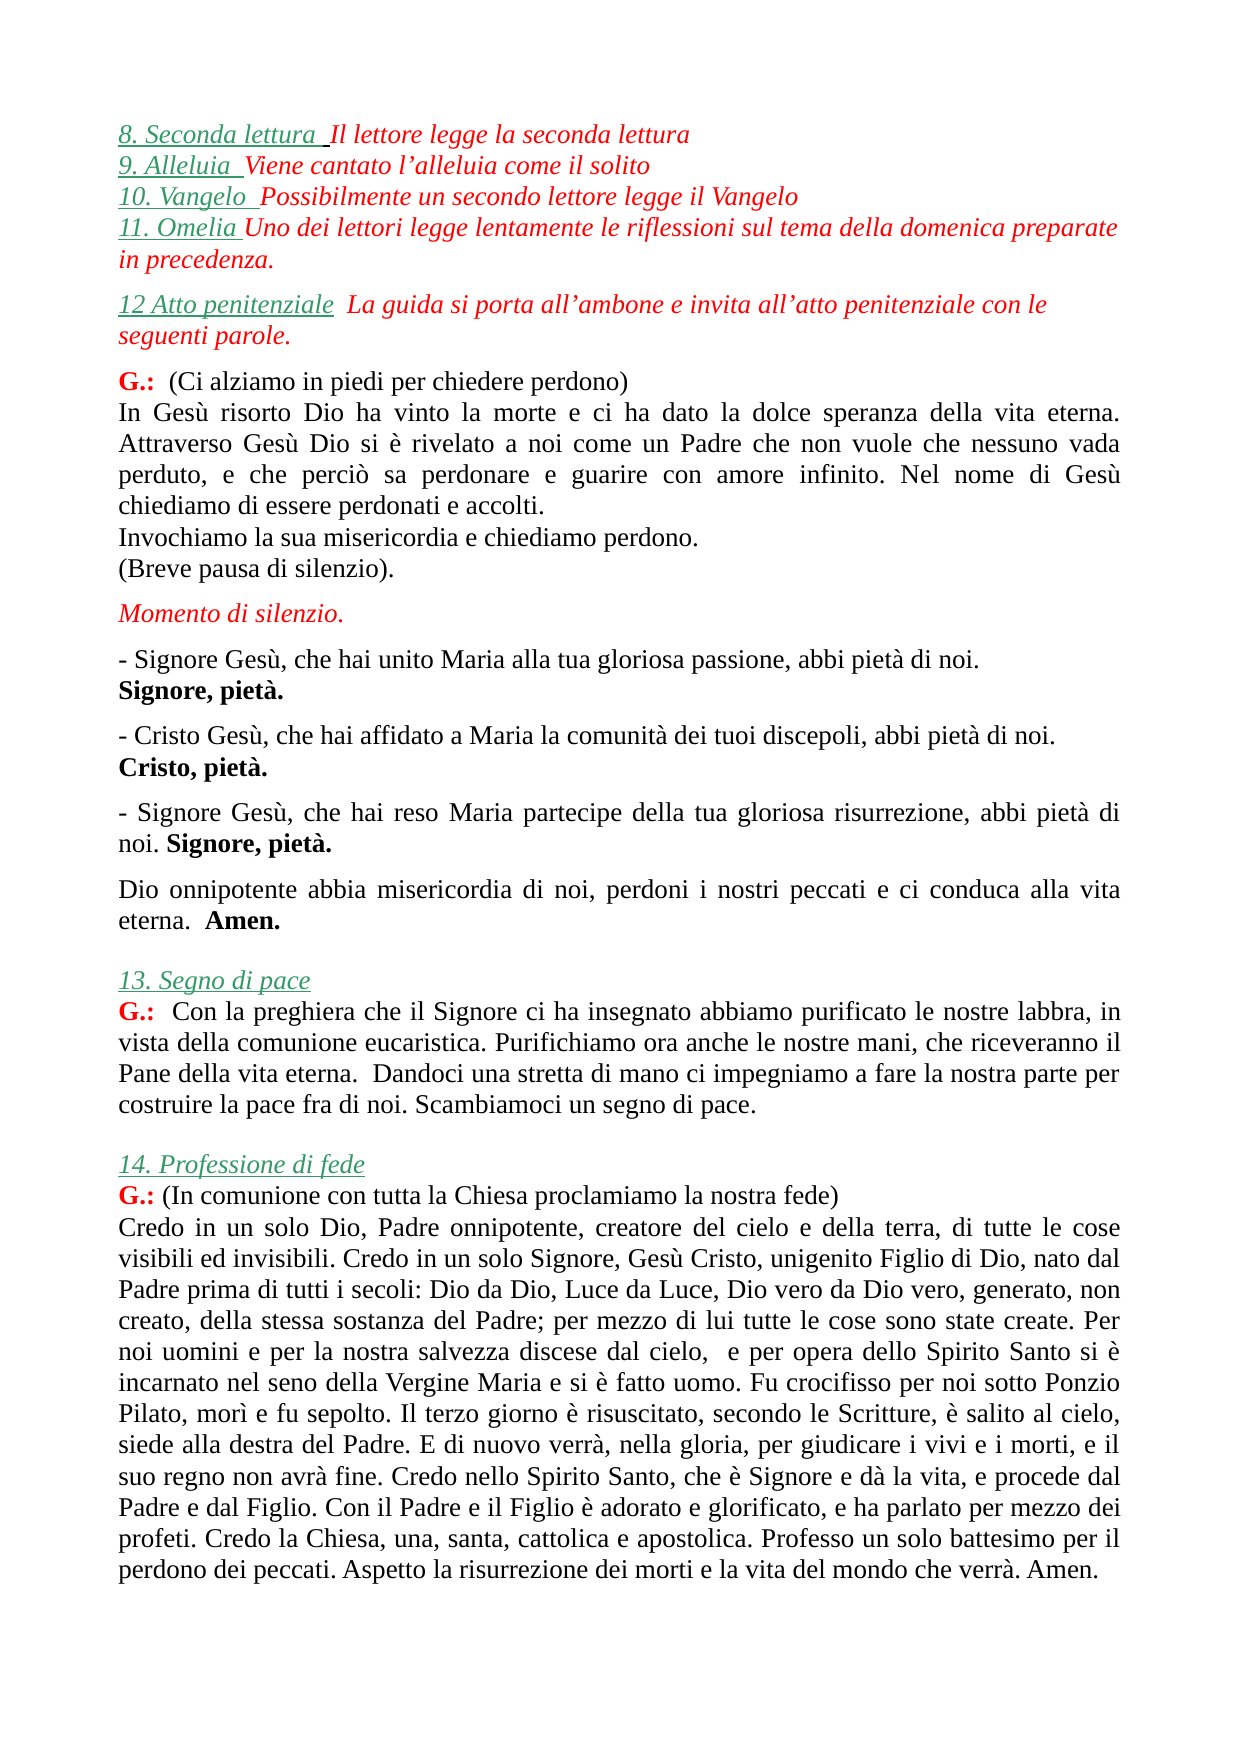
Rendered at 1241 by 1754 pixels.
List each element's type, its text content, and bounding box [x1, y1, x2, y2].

text G.: (In comunione con tutta la Chiesa proclamiamo la nostra fede) [118, 1179, 1122, 1211]
text 14. Professione di fede [118, 1148, 1122, 1179]
text In Gesù risorto Dio ha vinto la morte e ci ha dato la dolce speranza della vita eterna. Attraverso Gesù Dio si è rivelato a noi come un Padre che non vuole che nessuno vada perduto, e che perciò sa perdonare e guarire con amore infinito. Nel nome di Gesù chiediamo di essere perdonati e accolti. [118, 396, 1122, 521]
text Credo in un solo Dio, Padre onnipotente, creatore del cielo e della terra, di tutte le cose visibili ed invisibili. Credo in un solo Signore, Gesù Cristo, unigenito Figlio di Dio, nato dal Padre prima di tutti i secoli: Dio da Dio, Luce da Luce, Dio vero da Dio vero, generato, non creato, della stessa sostanza del Padre; per mezzo di lui tutte le cose sono state create. Per noi uomini e per la nostra salvezza discese dal cielo, e per opera dello Spirito Santo si è incarnato nel seno della Vergine Maria e si è fatto uomo. Fu crocifisso per noi sotto Ponzio Pilato, morì e fu sepolto. Il terzo giorno è risuscitato, secondo le Scritture, è salito al cielo, siede alla destra del Padre. E di nuovo verrà, nella gloria, per giudicare i vivi e i morti, e il suo regno non avrà fine. Credo nello Spirito Santo, che è Signore e dà la vita, e procede dal Padre e dal Figlio. Con il Padre e il Figlio è adorato e glorificato, e ha parlato per mezzo dei profeti. Credo la Chiesa, una, santa, cattolica e apostolica. Professo un solo battesimo per il perdono dei peccati. Aspetto la risurrezione dei morti e la vita del mondo che verrà. Amen. [118, 1211, 1122, 1584]
text 8. Seconda lettura Il lettore legge la seconda lettura [118, 118, 1122, 149]
text Momento di silenzio. [118, 597, 1122, 628]
text (Breve pausa di silenzio). [118, 552, 1122, 583]
text Dio onnipotente abbia misericordia di noi, perdoni i nostri peccati e ci conduca alla vita eterna. Amen. [118, 873, 1122, 935]
text - Signore Gesù, che hai unito Maria alla tua gloriosa passione, abbi pietà di noi. [118, 643, 1122, 674]
text Invochiamo la sua misericordia e chiediamo perdono. [118, 521, 1122, 552]
text G.: Con la preghiera che il Signore ci ha insegnato abbiamo purificato le nostre labbra, in vista della comunione eucaristica. Purifichiamo ora anche le nostre mani, che riceveranno il Pane della vita eterna. Dandoci una stretta di mano ci impegniamo a fare la nostra parte per costruire la pace fra di noi. Scambiamoci un segno di pace. [118, 995, 1122, 1119]
text Cristo, pietà. [118, 751, 1122, 782]
text 13. Segno di pace [118, 964, 1122, 995]
text Signore, pietà. [118, 674, 1122, 705]
text G.: (Ci alziamo in piedi per chiedere perdono) [118, 365, 1122, 396]
text 11. Omelia Uno dei lettori legge lentamente le riflessioni sul tema della domenica preparate in precedenza. [118, 212, 1122, 274]
text - Signore Gesù, che hai reso Maria partecipe della tua gloriosa risurrezione, abbi pietà di noi. Signore, pietà. [118, 796, 1122, 858]
text 9. Alleluia Viene cantato l’alleluia come il solito [118, 149, 1122, 180]
text - Cristo Gesù, che hai affidato a Maria la comunità dei tuoi discepoli, abbi pietà di noi. [118, 719, 1122, 751]
text 12 Atto penitenziale La guida si porta all’ambone e invita all’atto penitenziale con le seguenti parole. [118, 288, 1122, 351]
text 10. Vangelo Possibilmente un secondo lettore legge il Vangelo [118, 180, 1122, 212]
